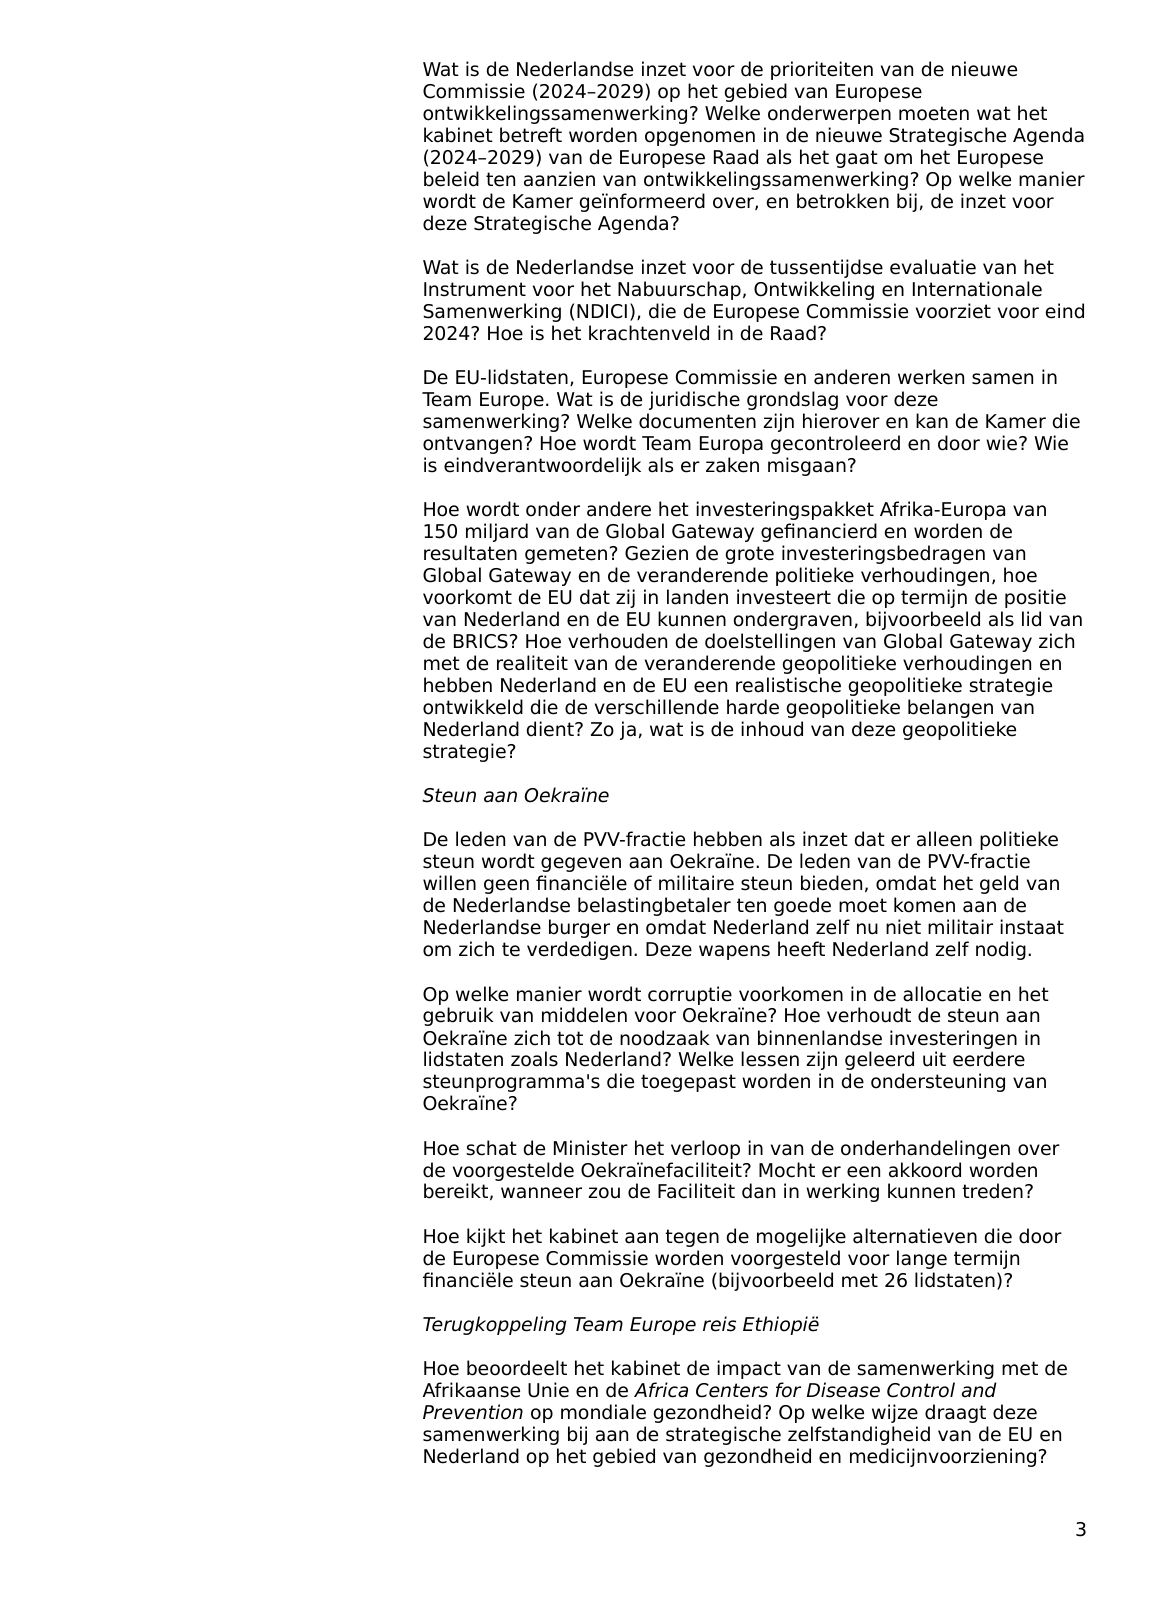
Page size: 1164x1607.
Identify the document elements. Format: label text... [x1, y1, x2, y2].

text Hoe schat de Minister het verloop in van de onderhandelingen over de voorgestelde Oekraïnefaciliteit? Mocht er een akkoord worden bereikt, wanneer zou de Faciliteit dan in werking kunnen treden? [422, 1137, 1087, 1203]
subtitle Steun aan Oekraïne [422, 785, 1087, 807]
text Op welke manier wordt corruptie voorkomen in de allocatie en het gebruik van middelen voor Oekraïne? Hoe verhoudt de steun aan Oekraïne zich tot de noodzaak van binnenlandse investeringen in lidstaten zoals Nederland? Welke lessen zijn geleerd uit eerdere steunprogramma's die toegepast worden in de ondersteuning van Oekraïne? [422, 983, 1087, 1115]
text Hoe wordt onder andere het investeringspakket Afrika-Europa van 150 miljard van de Global Gateway gefinancierd en worden de resultaten gemeten? Gezien de grote investeringsbedragen van Global Gateway en de veranderende politieke verhoudingen, hoe voorkomt de EU dat zij in landen investeert die op termijn de positie van Nederland en de EU kunnen ondergraven, bijvoorbeeld als lid van de BRICS? Hoe verhouden de doelstellingen van Global Gateway zich met de realiteit van de veranderende geopolitieke verhoudingen en hebben Nederland en de EU een realistische geopolitieke strategie ontwikkeld die de verschillende harde geopolitieke belangen van Nederland dient? Zo ja, wat is de inhoud van deze geopolitieke strategie? [422, 499, 1087, 763]
subtitle Terugkoppeling Team Europe reis Ethiopië [422, 1314, 1087, 1336]
text Wat is de Nederlandse inzet voor de prioriteiten van de nieuwe Commissie (2024–2029) op het gebied van Europese ontwikkelingssamenwerking? Welke onderwerpen moeten wat het kabinet betreft worden opgenomen in de nieuwe Strategische Agenda (2024–2029) van de Europese Raad als het gaat om het Europese beleid ten aanzien van ontwikkelingssamenwerking? Op welke manier wordt de Kamer geïnformeerd over, en betrokken bij, de inzet voor deze Strategische Agenda? [422, 59, 1087, 235]
text Hoe beoordeelt het kabinet de impact van de samenwerking met de Afrikaanse Unie en de Africa Centers for Disease Control and Prevention op mondiale gezondheid? Op welke wijze draagt deze samenwerking bij aan de strategische zelfstandigheid van de EU en Nederland op het gebied van gezondheid en medicijnvoorziening? [422, 1358, 1087, 1468]
text Wat is de Nederlandse inzet voor de tussentijdse evaluatie van het Instrument voor het Nabuurschap, Ontwikkeling en Internationale Samenwerking (NDICI), die de Europese Commissie voorziet voor eind 2024? Hoe is het krachtenveld in de Raad? [422, 257, 1087, 345]
text De leden van de PVV-fractie hebben als inzet dat er alleen politieke steun wordt gegeven aan Oekraïne. De leden van de PVV-fractie willen geen financiële of militaire steun bieden, omdat het geld van de Nederlandse belastingbetaler ten goede moet komen aan de Nederlandse burger en omdat Nederland zelf nu niet militair instaat om zich te verdedigen. Deze wapens heeft Nederland zelf nodig. [422, 829, 1087, 961]
text Hoe kijkt het kabinet aan tegen de mogelijke alternatieven die door de Europese Commissie worden voorgesteld voor lange termijn financiële steun aan Oekraïne (bijvoorbeeld met 26 lidstaten)? [422, 1226, 1087, 1292]
text De EU-lidstaten, Europese Commissie en anderen werken samen in Team Europe. Wat is de juridische grondslag voor deze samenwerking? Welke documenten zijn hierover en kan de Kamer die ontvangen? Hoe wordt Team Europa gecontroleerd en door wie? Wie is eindverantwoordelijk als er zaken misgaan? [422, 367, 1087, 477]
